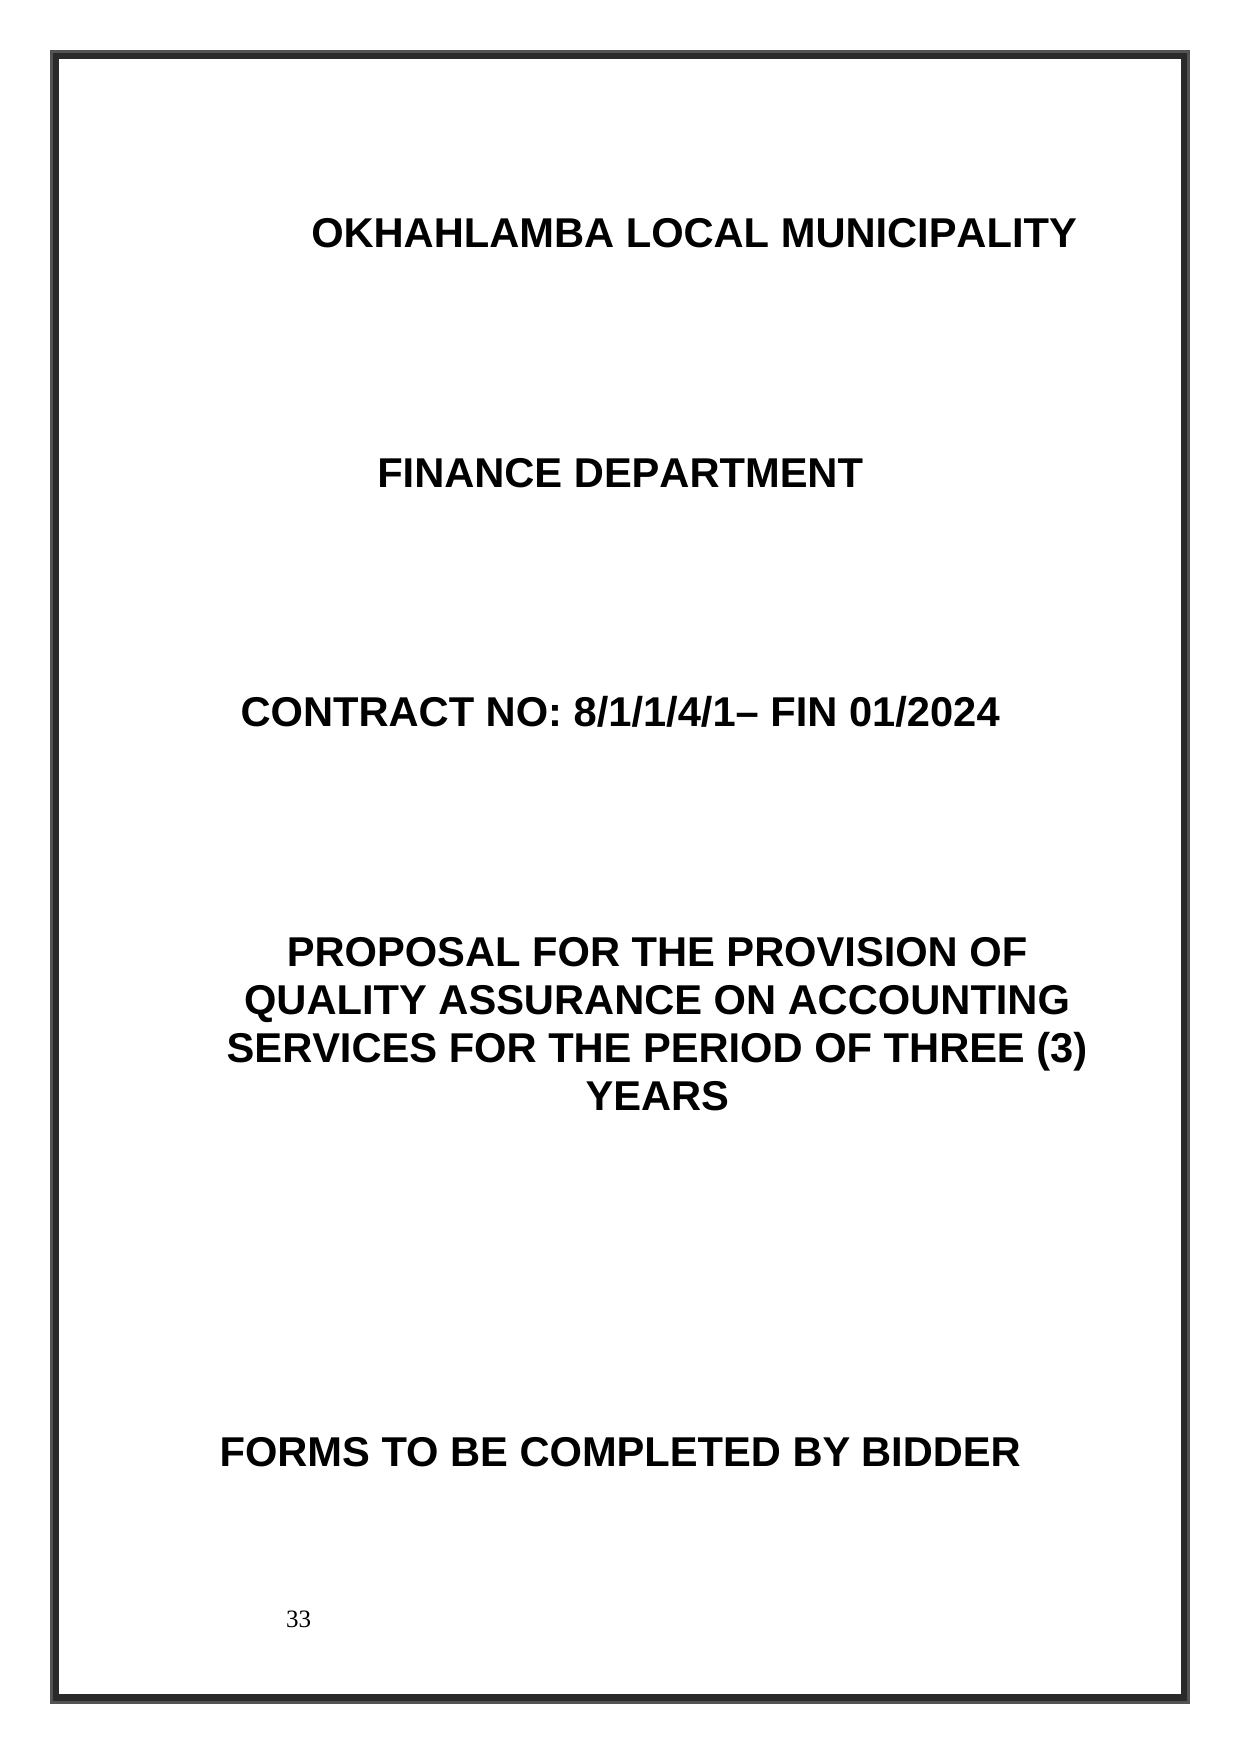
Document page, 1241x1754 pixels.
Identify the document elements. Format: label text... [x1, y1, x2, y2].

text FORMS TO BE COMPLETED BY BIDDER [118, 1428, 1122, 1476]
text OKHAHLAMBA LOCAL MUNICIPALITY [192, 208, 1122, 256]
text FINANCE DEPARTMENT [118, 448, 1122, 496]
text CONTRACT NO: 8/1/1/4/1– FIN 01/2024 [118, 687, 1122, 735]
text PROPOSAL FOR THE PROVISION OF QUALITY ASSURANCE ON ACCOUNTING SERVICES FOR THE PERIOD OF THREE (3) YEARS [192, 927, 1122, 1119]
